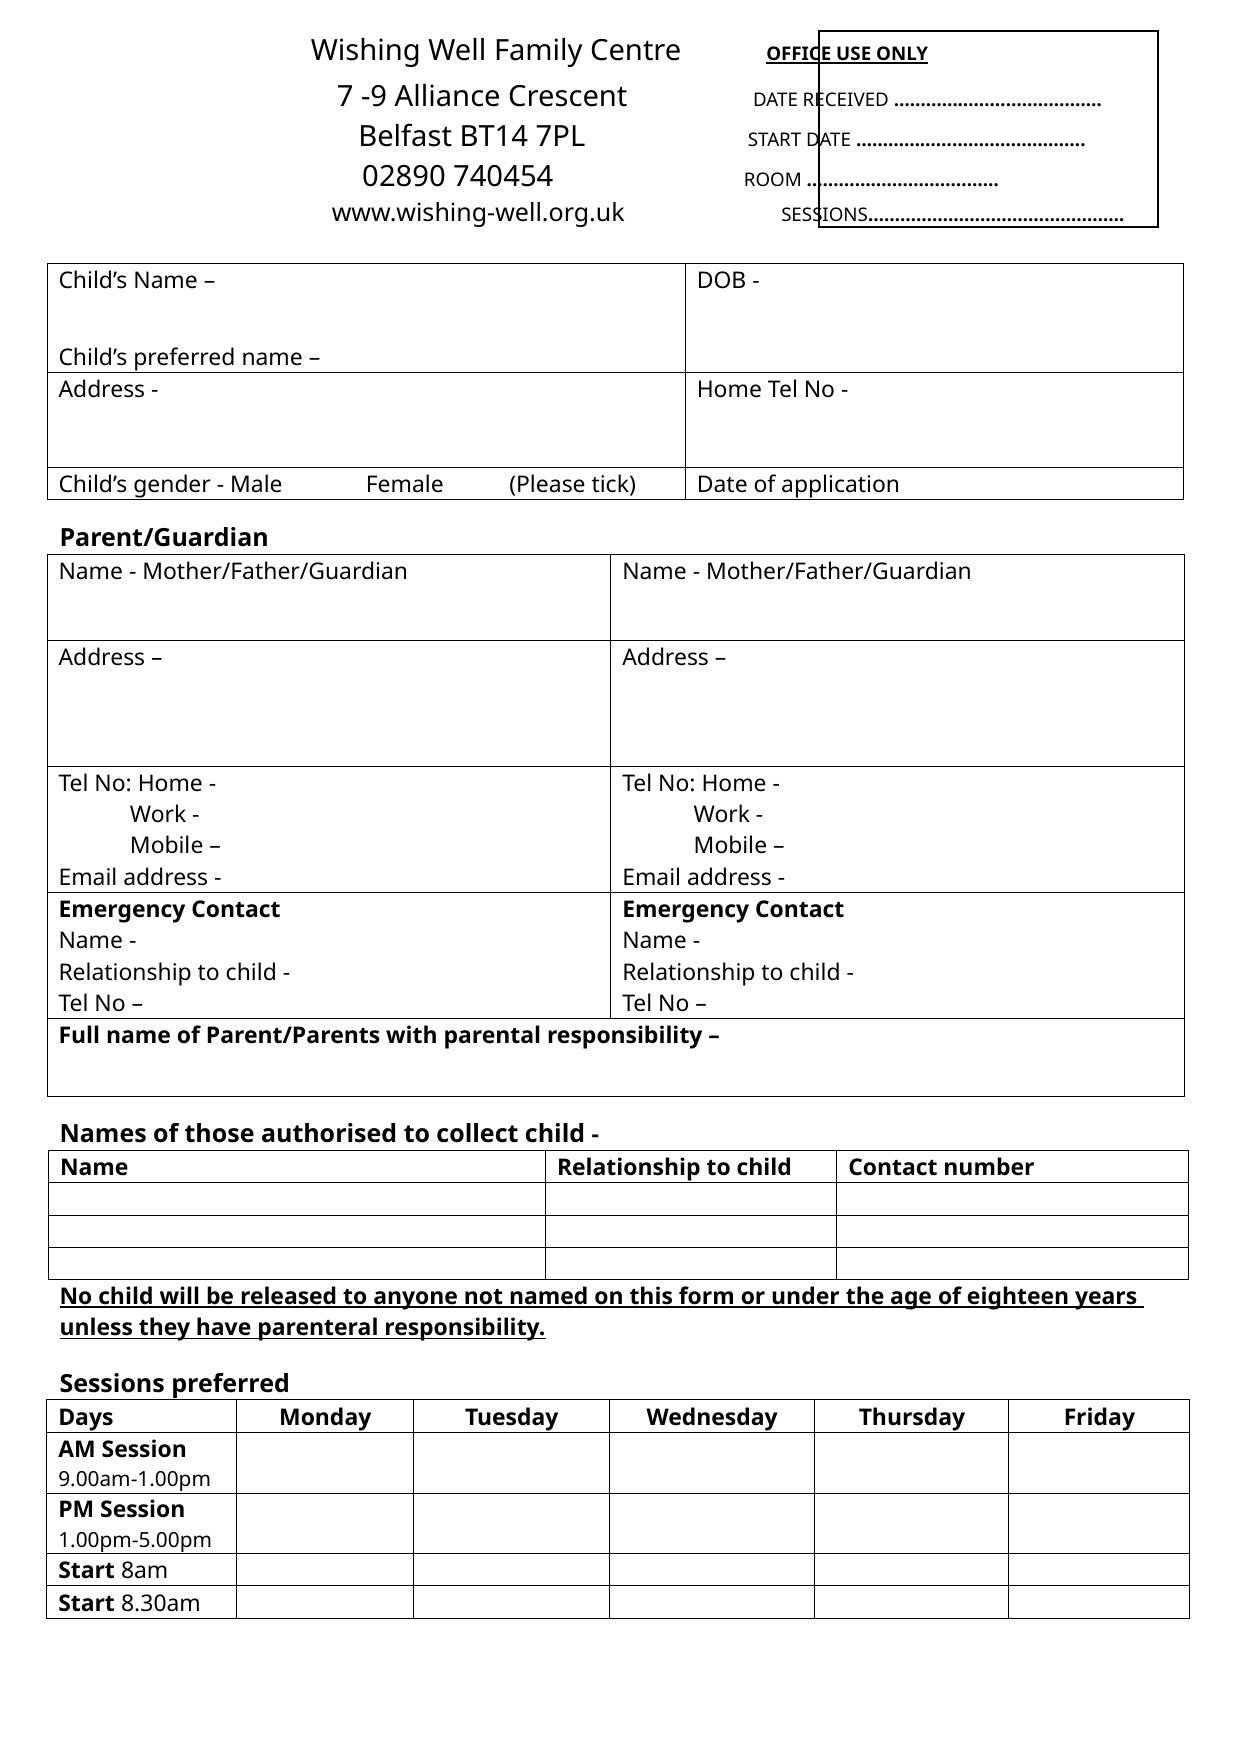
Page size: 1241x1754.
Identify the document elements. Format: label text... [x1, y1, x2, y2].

text 7 -9 Alliance Crescent DATE RECEIVED ………………………………… [59, 70, 818, 116]
table_cell [815, 1494, 1008, 1553]
table_cell Child’s gender - Male Female (Please tick) [48, 468, 685, 499]
table_cell Emergency Contact Name - Relationship to child - Tel No – [611, 893, 1184, 1018]
table_cell Address - [48, 373, 685, 467]
table_header Name [49, 1151, 545, 1182]
table_cell [1009, 1554, 1189, 1585]
table_header Contact number [837, 1151, 1188, 1182]
text Names of those authorised to collect child - [59, 1116, 1156, 1150]
table_cell [610, 1554, 814, 1585]
table_cell [237, 1494, 413, 1553]
table_cell [546, 1183, 836, 1214]
table_header Tuesday [414, 1400, 609, 1432]
table_cell PM Session 1.00pm-5.00pm [47, 1494, 236, 1553]
text No child will be released to anyone not named on this form or under the age of eighteen years unless they have parenteral responsibility. [59, 1280, 1156, 1343]
table_cell [414, 1586, 609, 1618]
table_header Name - Mother/Father/Guardian [611, 555, 1184, 640]
text 7 -9 Alliance Crescent DATE RECEIVED ………………………………… [820, 70, 1156, 116]
table_cell [49, 1183, 545, 1214]
table_header Days [47, 1400, 236, 1432]
table_cell [414, 1554, 609, 1585]
table_cell Emergency Contact Name - Relationship to child - Tel No – [48, 893, 610, 1018]
table_cell [1009, 1433, 1189, 1492]
table_cell Address – [48, 641, 610, 766]
table_cell [546, 1216, 836, 1247]
table_cell [815, 1433, 1008, 1492]
table_cell [1009, 1494, 1189, 1553]
table_cell [49, 1248, 545, 1279]
table_header Relationship to child [546, 1151, 836, 1182]
table_cell [815, 1586, 1008, 1618]
text Sessions preferred [59, 1365, 1156, 1399]
text Belfast BT14 7PL START DATE ……………………………………. [820, 116, 1156, 155]
table_cell [610, 1586, 814, 1618]
table_cell Start 8am [47, 1554, 236, 1585]
text 02890 740454 ROOM ……………………………… [820, 155, 1156, 195]
table_cell [610, 1433, 814, 1492]
table_cell Start 8.30am [47, 1586, 236, 1618]
table_cell [546, 1248, 836, 1279]
table_cell [1009, 1586, 1189, 1618]
text Belfast BT14 7PL START DATE ……………………………………. [59, 116, 818, 155]
table_header Thursday [815, 1400, 1008, 1432]
table_header Wednesday [610, 1400, 814, 1432]
table_cell Address – [611, 641, 1184, 766]
table_cell [414, 1433, 609, 1492]
table_header Child’s Name – Child’s preferred name – [48, 264, 685, 372]
table_header Friday [1009, 1400, 1189, 1432]
table_cell [49, 1216, 545, 1247]
table_cell Full name of Parent/Parents with parental responsibility – [48, 1019, 1184, 1096]
table_header Name - Mother/Father/Guardian [48, 555, 610, 640]
table_cell Tel No: Home - Work - Mobile – Email address - [48, 767, 610, 892]
table_cell Tel No: Home - Work - Mobile – Email address - [611, 767, 1184, 892]
table_cell [414, 1494, 609, 1553]
table_header Monday [237, 1400, 413, 1432]
table_cell [237, 1586, 413, 1618]
text 02890 740454 ROOM ……………………………… [59, 155, 818, 195]
table_cell [815, 1554, 1008, 1585]
table_cell AM Session 9.00am-1.00pm [47, 1433, 236, 1492]
table_cell [237, 1554, 413, 1585]
table_cell [610, 1494, 814, 1553]
table_cell Home Tel No - [686, 373, 1183, 467]
table_cell [237, 1433, 413, 1492]
text Parent/Guardian [59, 519, 1156, 553]
text www.wishing-well.org.uk SESSIONS………………………………………… [59, 195, 1156, 229]
text Wishing Well Family Centre OFFICE USE ONLY [59, 25, 1156, 70]
table_header DOB - [686, 264, 1183, 372]
table_cell [837, 1248, 1188, 1279]
table_cell [837, 1183, 1188, 1214]
table_cell Date of application [686, 468, 1183, 499]
table_cell [837, 1216, 1188, 1247]
